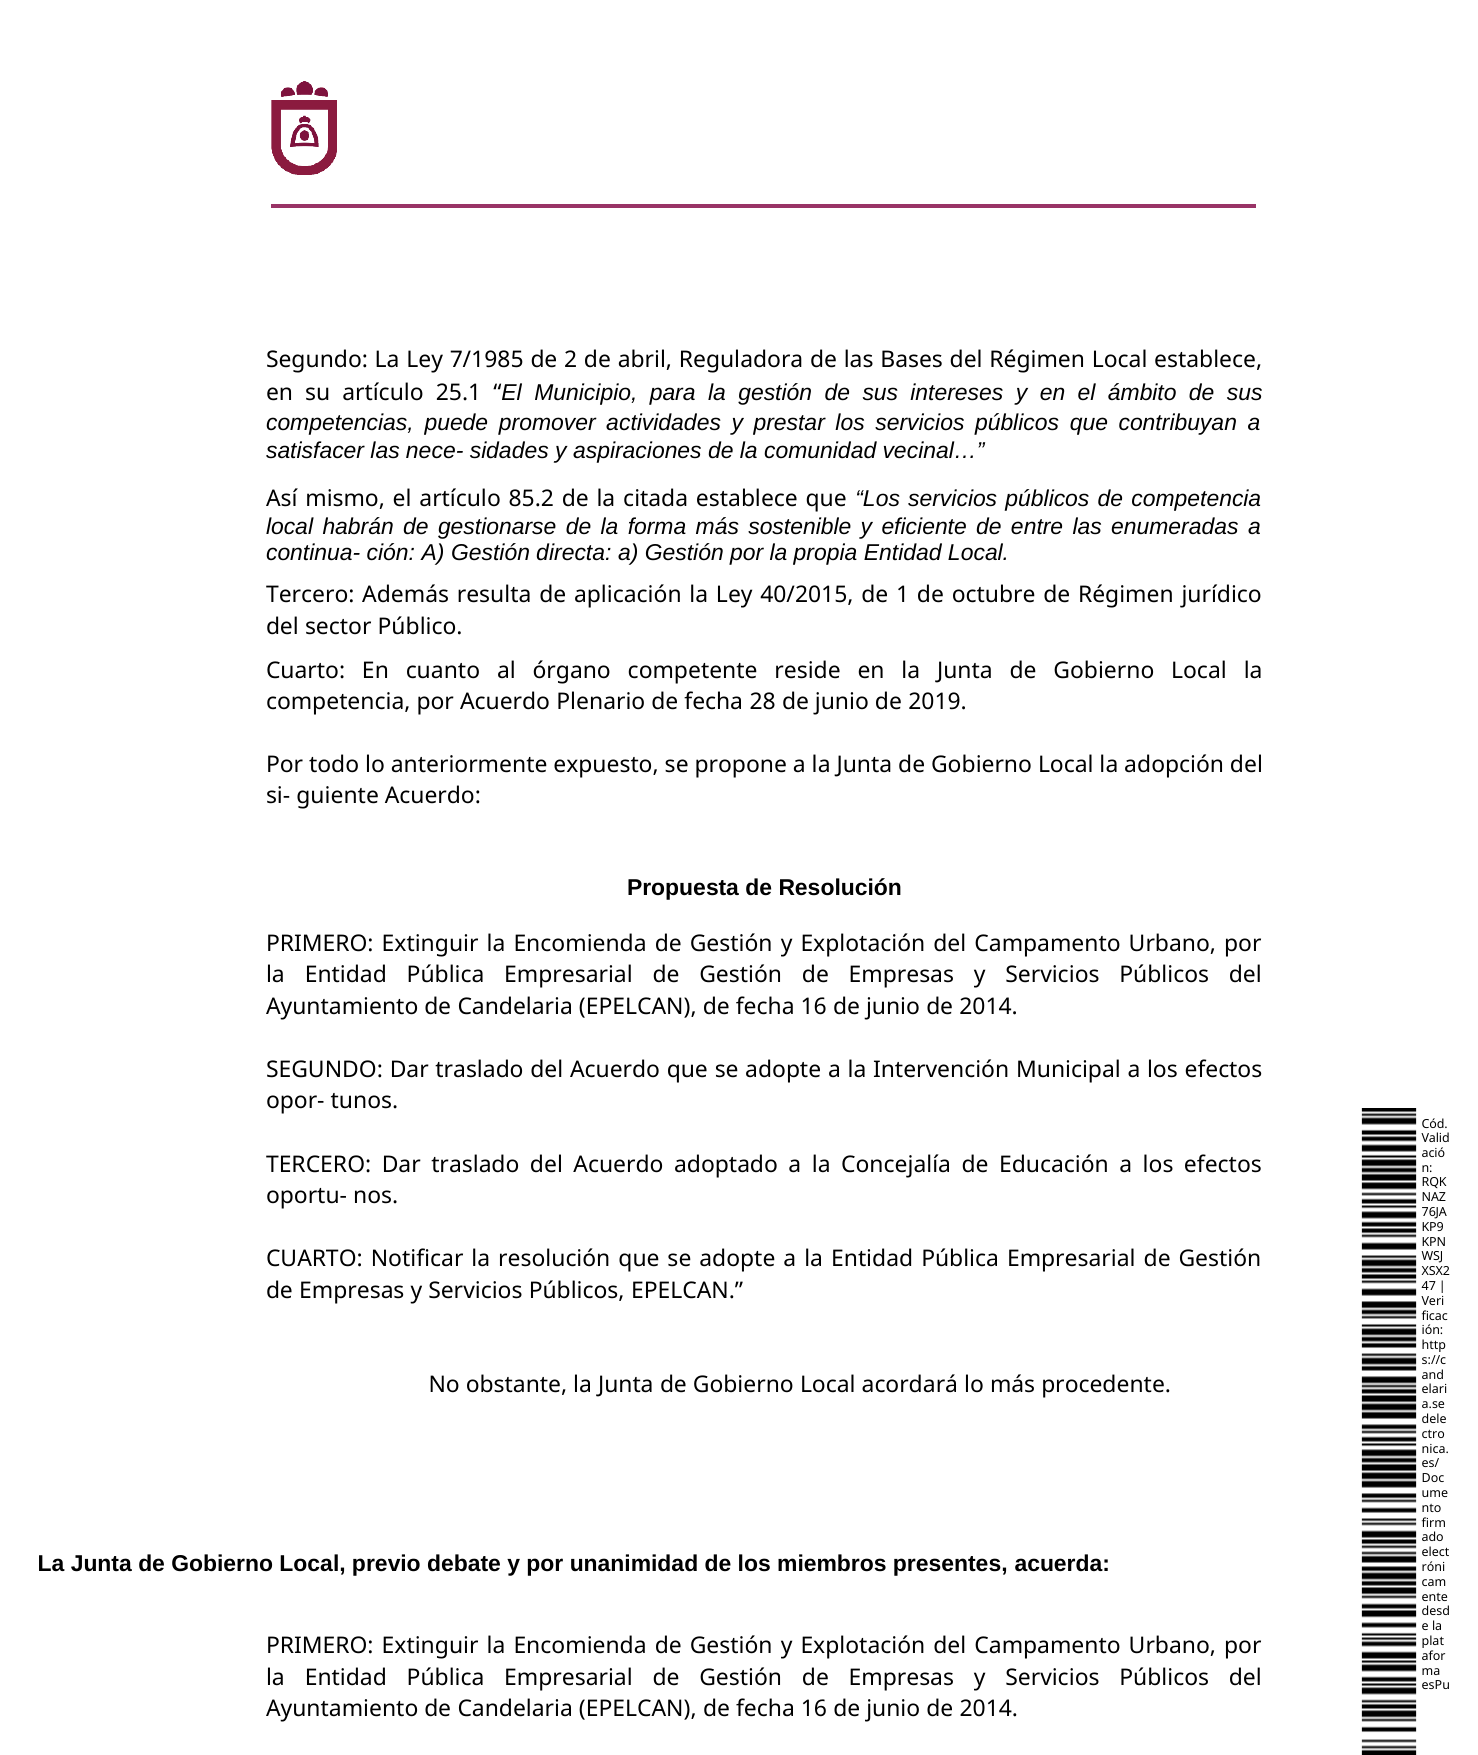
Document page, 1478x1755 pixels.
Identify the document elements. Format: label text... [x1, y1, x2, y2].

text Cuarto: En cuanto al órgano competente reside en la Junta de Gobierno Local la competencia, por Acuerdo Plenario de fecha 28 de junio de 2019. [266, 654, 1263, 716]
text Segundo: La Ley 7/1985 de 2 de abril, Reguladora de las Bases del Régimen Local establece, en su artículo 25.1 “El Municipio, para la gestión de sus intereses y en el ámbito de sus competencias, puede promover actividades y prestar los servicios públicos que contribuyan a satisfacer las nece- sidades y aspiraciones de la comunidad vecinal…” [266, 343, 1263, 463]
text PRIMERO: Extinguir la Encomienda de Gestión y Explotación del Campamento Urbano, por la Entidad Pública Empresarial de Gestión de Empresas y Servicios Públicos del Ayuntamiento de Candelaria (EPELCAN), de fecha 16 de junio de 2014. [266, 1629, 1263, 1723]
text Cód. Validación: RQKNAZ76JAKP9KPNWSJXSX247 | Verificación: https://candelaria.sedelectronica.es/ Documento firmado electrónicamente desde la plataforma esPublico Gestiona | Página 10 de 11 [1421, 1117, 1450, 1694]
subtitle Propuesta de Resolución [339, 874, 1189, 900]
subtitle La Junta de Gobierno Local, previo debate y por unanimidad de los miembros presentes, acuerda: [37, 1549, 1263, 1576]
text CUARTO: Notificar la resolución que se adopte a la Entidad Pública Empresarial de Gestión de Empresas y Servicios Públicos, EPELCAN.” [266, 1242, 1263, 1305]
text Así mismo, el artículo 85.2 de la citada establece que “Los servicios públicos de competencia local habrán de gestionarse de la forma más sostenible y eficiente de entre las enumeradas a continua- ción: A) Gestión directa: a) Gestión por la propia Entidad Local. [266, 482, 1263, 566]
text PRIMERO: Extinguir la Encomienda de Gestión y Explotación del Campamento Urbano, por la Entidad Pública Empresarial de Gestión de Empresas y Servicios Públicos del Ayuntamiento de Candelaria (EPELCAN), de fecha 16 de junio de 2014. [266, 927, 1263, 1021]
text Tercero: Además resulta de aplicación la Ley 40/2015, de 1 de octubre de Régimen jurídico del sector Público. [266, 578, 1263, 641]
text TERCERO: Dar traslado del Acuerdo adoptado a la Concejalía de Educación a los efectos oportu- nos. [266, 1147, 1263, 1210]
text No obstante, la Junta de Gobierno Local acordará lo más procedente. [428, 1368, 1361, 1399]
text SEGUNDO: Dar traslado del Acuerdo que se adopte a la Intervención Municipal a los efectos opor- tunos. [266, 1053, 1263, 1116]
text Por todo lo anteriormente expuesto, se propone a la Junta de Gobierno Local la adopción del si- guiente Acuerdo: [266, 748, 1263, 811]
